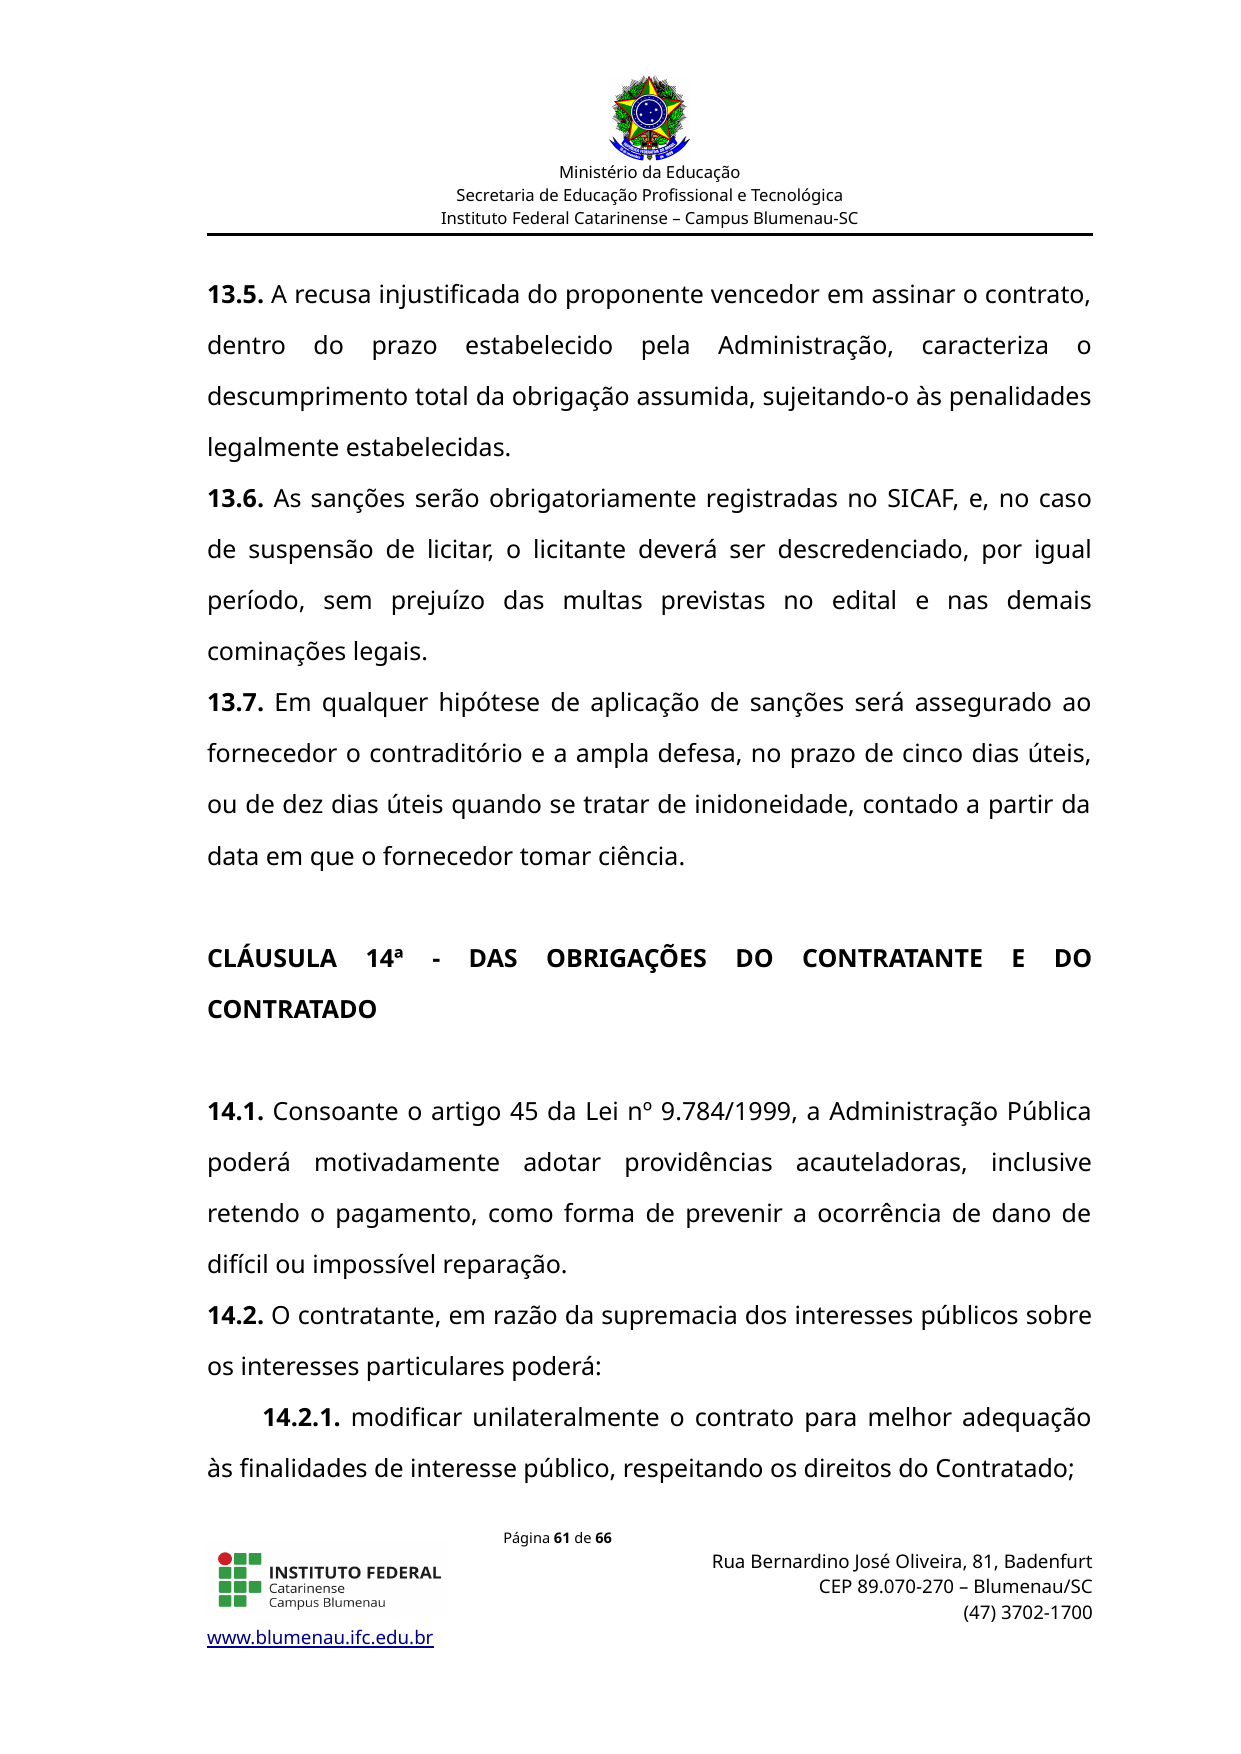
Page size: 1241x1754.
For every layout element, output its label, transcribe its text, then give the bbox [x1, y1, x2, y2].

text CLÁUSULA 14ª - DAS OBRIGAÇÕES DO CONTRATANTE E DO CONTRATADO [207, 940, 1093, 1025]
text 13.7. Em qualquer hipótese de aplicação de sanções será assegurado ao fornecedor o contraditório e a ampla defesa, no prazo de cinco dias úteis, ou de dez dias úteis quando se tratar de inidoneidade, contado a partir da data em que o fornecedor tomar ciência. [207, 685, 1093, 872]
text 13.6. As sanções serão obrigatoriamente registradas no SICAF, e, no caso de suspensão de licitar, o licitante deverá ser descredenciado, por igual período, sem prejuízo das multas previstas no edital e nas demais cominações legais. [207, 481, 1093, 668]
text 14.2.1. modificar unilateralmente o contrato para melhor adequação às finalidades de interesse público, respeitando os direitos do Contratado; [207, 1400, 1093, 1485]
picture [204, 1540, 455, 1618]
text 14.2. O contratante, em razão da supremacia dos interesses públicos sobre os interesses particulares poderá: [207, 1298, 1093, 1383]
text 14.1. Consoante o artigo 45 da Lei nº 9.784/1999, a Administração Pública poderá motivadamente adotar providências acauteladoras, inclusive retendo o pagamento, como forma de prevenir a ocorrência de dano de difícil ou impossível reparação. [207, 1093, 1093, 1281]
text 13.5. A recusa injustificada do proponente vencedor em assinar o contrato, dentro do prazo estabelecido pela Administração, caracteriza o descumprimento total da obrigação assumida, sujeitando-o às penalidades legalmente estabelecidas. [207, 277, 1093, 464]
